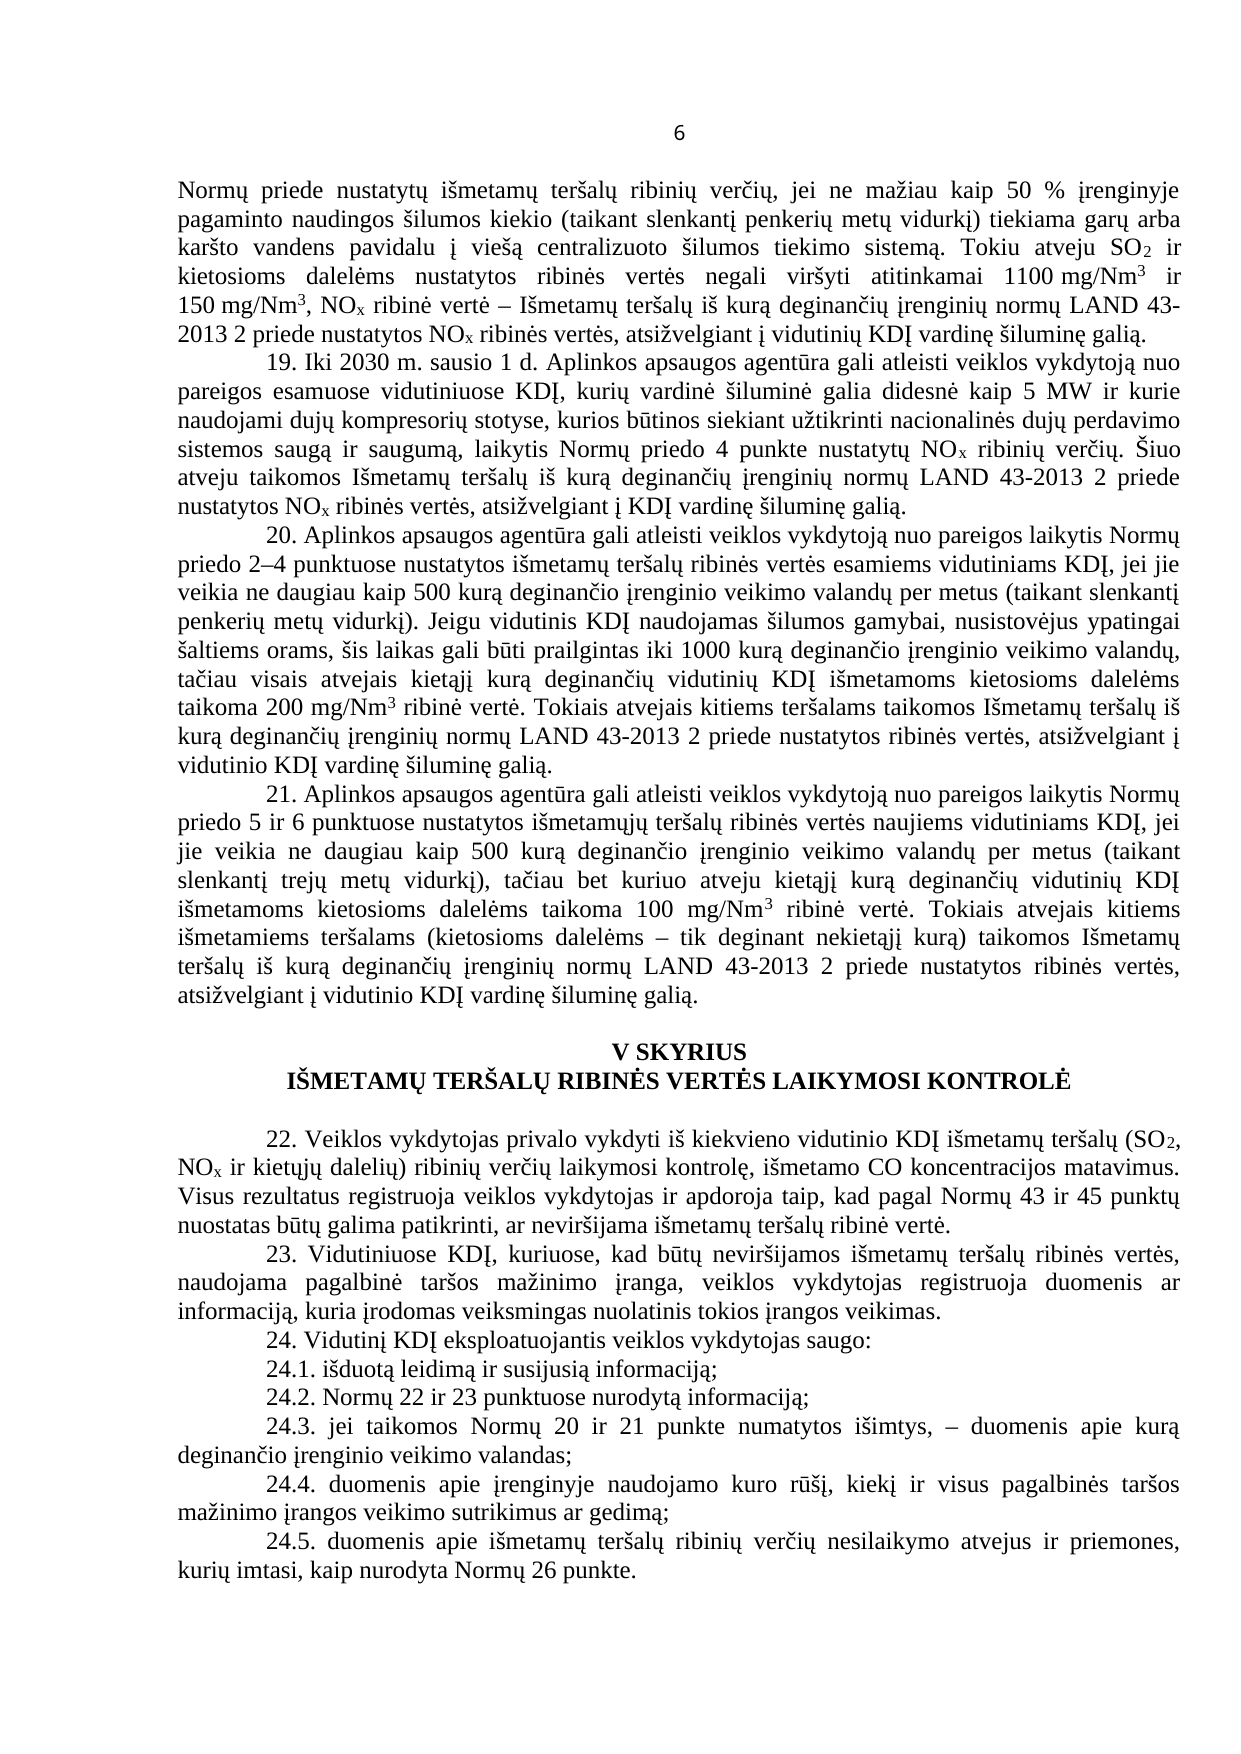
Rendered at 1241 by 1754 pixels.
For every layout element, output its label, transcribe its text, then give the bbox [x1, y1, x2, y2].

text 24.5. duomenis apie išmetamų teršalų ribinių verčių nesilaikymo atvejus ir priemones, kurių imtasi, kaip nurodyta Normų 26 punkte. [177, 1526, 1181, 1584]
text 23. Vidutiniuose KDĮ, kuriuose, kad būtų neviršijamos išmetamų teršalų ribinės vertės, naudojama pagalbinė taršos mažinimo įranga, veiklos vykdytojas registruoja duomenis ar informaciją, kuria įrodomas veiksmingas nuolatinis tokios įrangos veikimas. [177, 1239, 1181, 1325]
text 24.2. Normų 22 ir 23 punktuose nurodytą informaciją; [177, 1382, 1181, 1411]
text IŠMETAMŲ TERŠALŲ RIBINĖS VERTĖS LAIKYMOSI KONTROLĖ [177, 1066, 1181, 1095]
text 24.4. duomenis apie įrenginyje naudojamo kuro rūšį, kiekį ir visus pagalbinės taršos mažinimo įrangos veikimo sutrikimus ar gedimą; [177, 1469, 1181, 1526]
text 24.1. išduotą leidimą ir susijusią informaciją; [177, 1354, 1181, 1382]
text V SKYRIUS [177, 1037, 1181, 1066]
text Normų priede nustatytų išmetamų teršalų ribinių verčių, jei ne mažiau kaip 50 % įrenginyje pagaminto naudingos šilumos kiekio (taikant slenkantį penkerių metų vidurkį) tiekiama garų arba karšto vandens pavidalu į viešą centralizuoto šilumos tiekimo sistemą. Tokiu atveju SO2 ir kietosioms dalelėms nustatytos ribinės vertės negali viršyti atitinkamai 1100 mg/Nm3 ir 150 mg/Nm3, NOx ribinė vertė – Išmetamų teršalų iš kurą deginančių įrenginių normų LAND 43-2013 2 priede nustatytos NOx ribinės vertės, atsižvelgiant į vidutinių KDĮ vardinę šiluminę galią. [177, 175, 1181, 347]
text 19. Iki 2030 m. sausio 1 d. Aplinkos apsaugos agentūra gali atleisti veiklos vykdytoją nuo pareigos esamuose vidutiniuose KDĮ, kurių vardinė šiluminė galia didesnė kaip 5 MW ir kurie naudojami dujų kompresorių stotyse, kurios būtinos siekiant užtikrinti nacionalinės dujų perdavimo sistemos saugą ir saugumą, laikytis Normų priedo 4 punkte nustatytų NOx ribinių verčių. Šiuo atveju taikomos Išmetamų teršalų iš kurą deginančių įrenginių normų LAND 43-2013 2 priede nustatytos NOx ribinės vertės, atsižvelgiant į KDĮ vardinę šiluminę galią. [177, 347, 1181, 520]
text 21. Aplinkos apsaugos agentūra gali atleisti veiklos vykdytoją nuo pareigos laikytis Normų priedo 5 ir 6 punktuose nustatytos išmetamųjų teršalų ribinės vertės naujiems vidutiniams KDĮ, jei jie veikia ne daugiau kaip 500 kurą deginančio įrenginio veikimo valandų per metus (taikant slenkantį trejų metų vidurkį), tačiau bet kuriuo atveju kietąjį kurą deginančių vidutinių KDĮ išmetamoms kietosioms dalelėms taikoma 100 mg/Nm3 ribinė vertė. Tokiais atvejais kitiems išmetamiems teršalams (kietosioms dalelėms – tik deginant nekietąjį kurą) taikomos Išmetamų teršalų iš kurą deginančių įrenginių normų LAND 43-2013 2 priede nustatytos ribinės vertės, atsižvelgiant į vidutinio KDĮ vardinę šiluminę galią. [177, 779, 1181, 1009]
text 24.3. jei taikomos Normų 20 ir 21 punkte numatytos išimtys, – duomenis apie kurą deginančio įrenginio veikimo valandas; [177, 1411, 1181, 1469]
text 22. Veiklos vykdytojas privalo vykdyti iš kiekvieno vidutinio KDĮ išmetamų teršalų (SO2, NOx ir kietųjų dalelių) ribinių verčių laikymosi kontrolę, išmetamo CO koncentracijos matavimus. Visus rezultatus registruoja veiklos vykdytojas ir apdoroja taip, kad pagal Normų 43 ir 45 punktų nuostatas būtų galima patikrinti, ar neviršijama išmetamų teršalų ribinė vertė. [177, 1124, 1181, 1239]
text 20. Aplinkos apsaugos agentūra gali atleisti veiklos vykdytoją nuo pareigos laikytis Normų priedo 2–4 punktuose nustatytos išmetamų teršalų ribinės vertės esamiems vidutiniams KDĮ, jei jie veikia ne daugiau kaip 500 kurą deginančio įrenginio veikimo valandų per metus (taikant slenkantį penkerių metų vidurkį). Jeigu vidutinis KDĮ naudojamas šilumos gamybai, nusistovėjus ypatingai šaltiems orams, šis laikas gali būti prailgintas iki 1000 kurą deginančio įrenginio veikimo valandų, tačiau visais atvejais kietąjį kurą deginančių vidutinių KDĮ išmetamoms kietosioms dalelėms taikoma 200 mg/Nm3 ribinė vertė. Tokiais atvejais kitiems teršalams taikomos Išmetamų teršalų iš kurą deginančių įrenginių normų LAND 43-2013 2 priede nustatytos ribinės vertės, atsižvelgiant į vidutinio KDĮ vardinę šiluminę galią. [177, 520, 1181, 779]
text 24. Vidutinį KDĮ eksploatuojantis veiklos vykdytojas saugo: [177, 1325, 1181, 1354]
